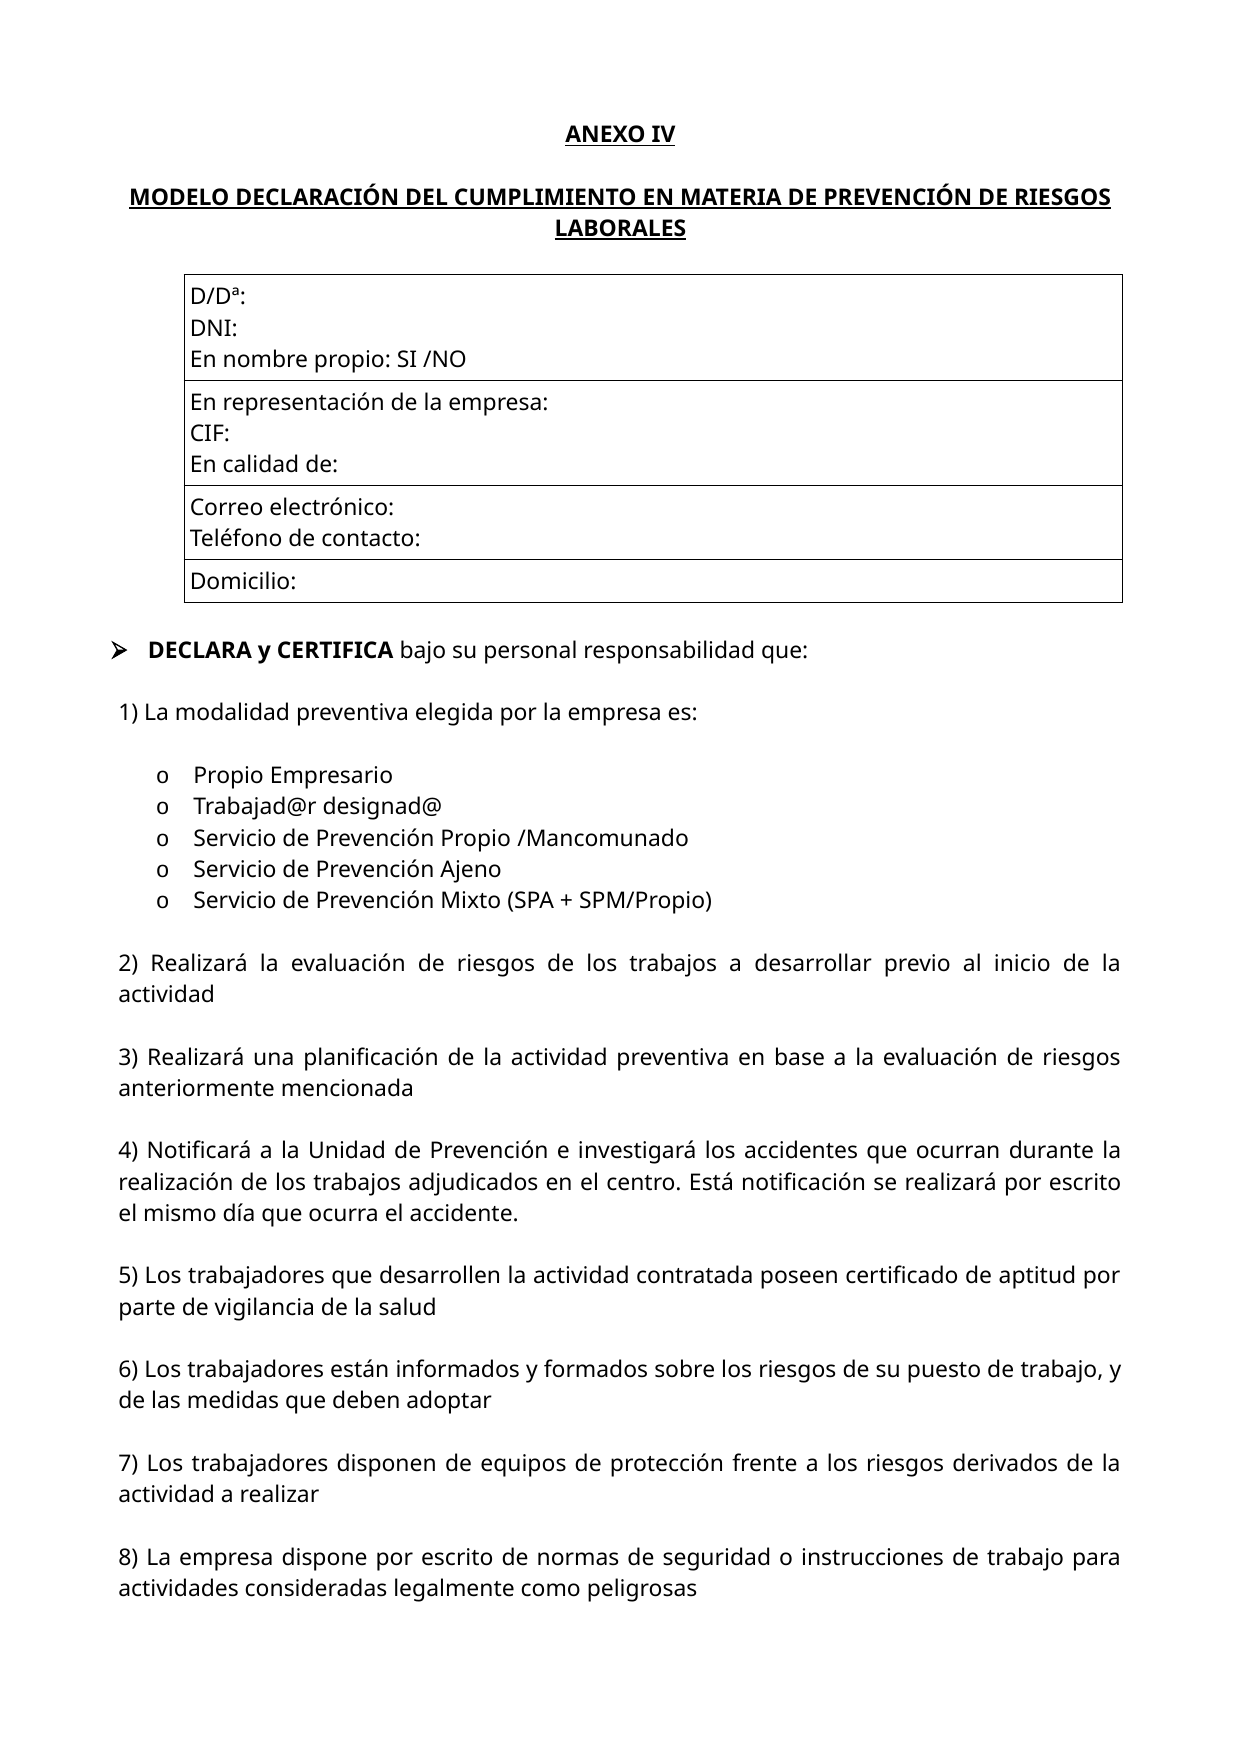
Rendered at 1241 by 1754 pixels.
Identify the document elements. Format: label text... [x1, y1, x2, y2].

table_cell Correo electrónico: Teléfono de contacto: [185, 486, 1122, 559]
list DECLARA y CERTIFICA bajo su personal responsabilidad que: [110, 634, 1122, 665]
list Servicio de Prevención Ajeno [156, 853, 1122, 884]
list Propio Empresario [156, 759, 1122, 790]
text 1) La modalidad preventiva elegida por la empresa es: [118, 696, 1122, 727]
table_cell En representación de la empresa: CIF: En calidad de: [185, 381, 1122, 485]
list Servicio de Prevención Propio /Mancomunado [156, 821, 1122, 853]
text MODELO DECLARACIÓN DEL CUMPLIMIENTO EN MATERIA DE PREVENCIÓN DE RIESGOS LABORALES [118, 181, 1122, 243]
text 6) Los trabajadores están informados y formados sobre los riesgos de su puesto de trabajo, y de las medidas que deben adoptar [118, 1353, 1122, 1416]
text 5) Los trabajadores que desarrollen la actividad contratada poseen certificado de aptitud por parte de vigilancia de la salud [118, 1259, 1122, 1322]
text ANEXO IV [118, 118, 1122, 149]
table_header D/Dª: DNI: En nombre propio: SI /NO [185, 275, 1122, 380]
list Servicio de Prevención Mixto (SPA + SPM/Propio) [156, 884, 1122, 916]
text 7) Los trabajadores disponen de equipos de protección frente a los riesgos derivados de la actividad a realizar [118, 1447, 1122, 1509]
text 8) La empresa dispone por escrito de normas de seguridad o instrucciones de trabajo para actividades consideradas legalmente como peligrosas [118, 1541, 1122, 1603]
text 2) Realizará la evaluación de riesgos de los trabajos a desarrollar previo al inicio de la actividad [118, 947, 1122, 1009]
text 4) Notificará a la Unidad de Prevención e investigará los accidentes que ocurran durante la realización de los trabajos adjudicados en el centro. Está notificación se realizará por escrito el mismo día que ocurra el accidente. [118, 1134, 1122, 1228]
text ⁯ [118, 727, 1122, 759]
table_cell Domicilio: [185, 560, 1122, 602]
list ⁯Trabajad@r designad@ ⁯ [156, 790, 1122, 821]
text 3) Realizará una planificación de la actividad preventiva en base a la evaluación de riesgos anteriormente mencionada [118, 1041, 1122, 1103]
